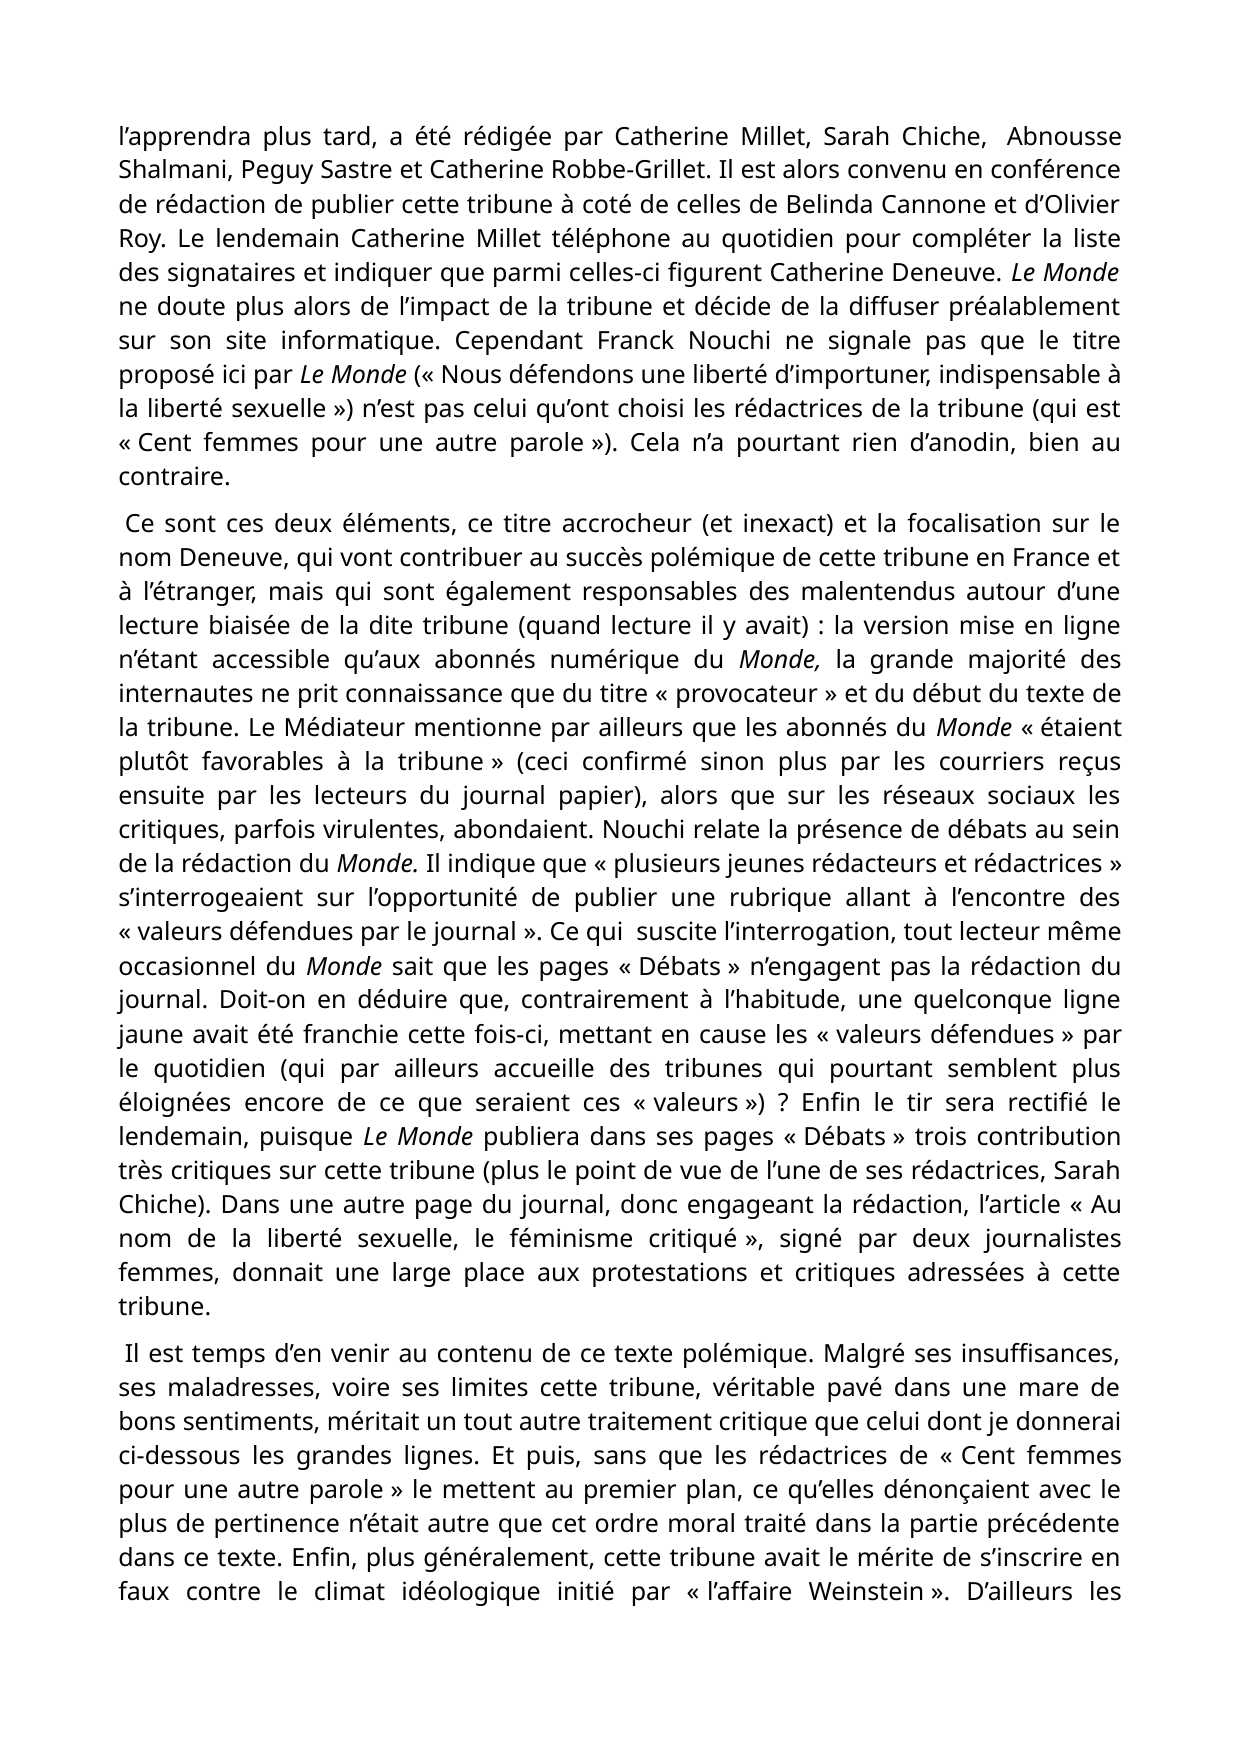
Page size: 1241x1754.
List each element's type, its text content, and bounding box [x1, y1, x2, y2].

text Ce sont ces deux éléments, ce titre accrocheur (et inexact) et la focalisation sur le nom Deneuve, qui vont contribuer au succès polémique de cette tribune en France et à l’étranger, mais qui sont également responsables des malentendus autour d’une lecture biaisée de la dite tribune (quand lecture il y avait) : la version mise en ligne n’étant accessible qu’aux abonnés numérique du Monde, la grande majorité des internautes ne prit connaissance que du titre « provocateur » et du début du texte de la tribune. Le Médiateur mentionne par ailleurs que les abonnés du Monde « étaient plutôt favorables à la tribune » (ceci confirmé sinon plus par les courriers reçus ensuite par les lecteurs du journal papier), alors que sur les réseaux sociaux les critiques, parfois virulentes, abondaient. Nouchi relate la présence de débats au sein de la rédaction du Monde. Il indique que « plusieurs jeunes rédacteurs et rédactrices » s’interrogeaient sur l’opportunité de publier une rubrique allant à l’encontre des « valeurs défendues par le journal ». Ce qui suscite l’interrogation, tout lecteur même occasionnel du Monde sait que les pages « Débats » n’engagent pas la rédaction du journal. Doit-on en déduire que, contrairement à l’habitude, une quelconque ligne jaune avait été franchie cette fois-ci, mettant en cause les « valeurs défendues » par le quotidien (qui par ailleurs accueille des tribunes qui pourtant semblent plus éloignées encore de ce que seraient ces « valeurs ») ? Enfin le tir sera rectifié le lendemain, puisque Le Monde publiera dans ses pages « Débats » trois contribution très critiques sur cette tribune (plus le point de vue de l’une de ses rédactrices, Sarah Chiche). Dans une autre page du journal, donc engageant la rédaction, l’article « Au nom de la liberté sexuelle, le féminisme critiqué », signé par deux journalistes femmes, donnait une large place aux protestations et critiques adressées à cette tribune. [118, 505, 1122, 1323]
text l’apprendra plus tard, a été rédigée par Catherine Millet, Sarah Chiche, Abnousse Shalmani, Peguy Sastre et Catherine Robbe-Grillet. Il est alors convenu en conférence de rédaction de publier cette tribune à coté de celles de Belinda Cannone et d’Olivier Roy. Le lendemain Catherine Millet téléphone au quotidien pour compléter la liste des signataires et indiquer que parmi celles-ci figurent Catherine Deneuve. Le Monde ne doute plus alors de l’impact de la tribune et décide de la diffuser préalablement sur son site informatique. Cependant Franck Nouchi ne signale pas que le titre proposé ici par Le Monde (« Nous défendons une liberté d’importuner, indispensable à la liberté sexuelle ») n’est pas celui qu’ont choisi les rédactrices de la tribune (qui est « Cent femmes pour une autre parole »). Cela n’a pourtant rien d’anodin, bien au contraire. [118, 118, 1122, 493]
text Il est temps d’en venir au contenu de ce texte polémique. Malgré ses insuffisances, ses maladresses, voire ses limites cette tribune, véritable pavé dans une mare de bons sentiments, méritait un tout autre traitement critique que celui dont je donnerai ci-dessous les grandes lignes. Et puis, sans que les rédactrices de « Cent femmes pour une autre parole » le mettent au premier plan, ce qu’elles dénonçaient avec le plus de pertinence n’était autre que cet ordre moral traité dans la partie précédente dans ce texte. Enfin, plus généralement, cette tribune avait le mérite de s’inscrire en faux contre le climat idéologique initié par « l’affaire Weinstein ». D’ailleurs les [118, 1335, 1122, 1608]
